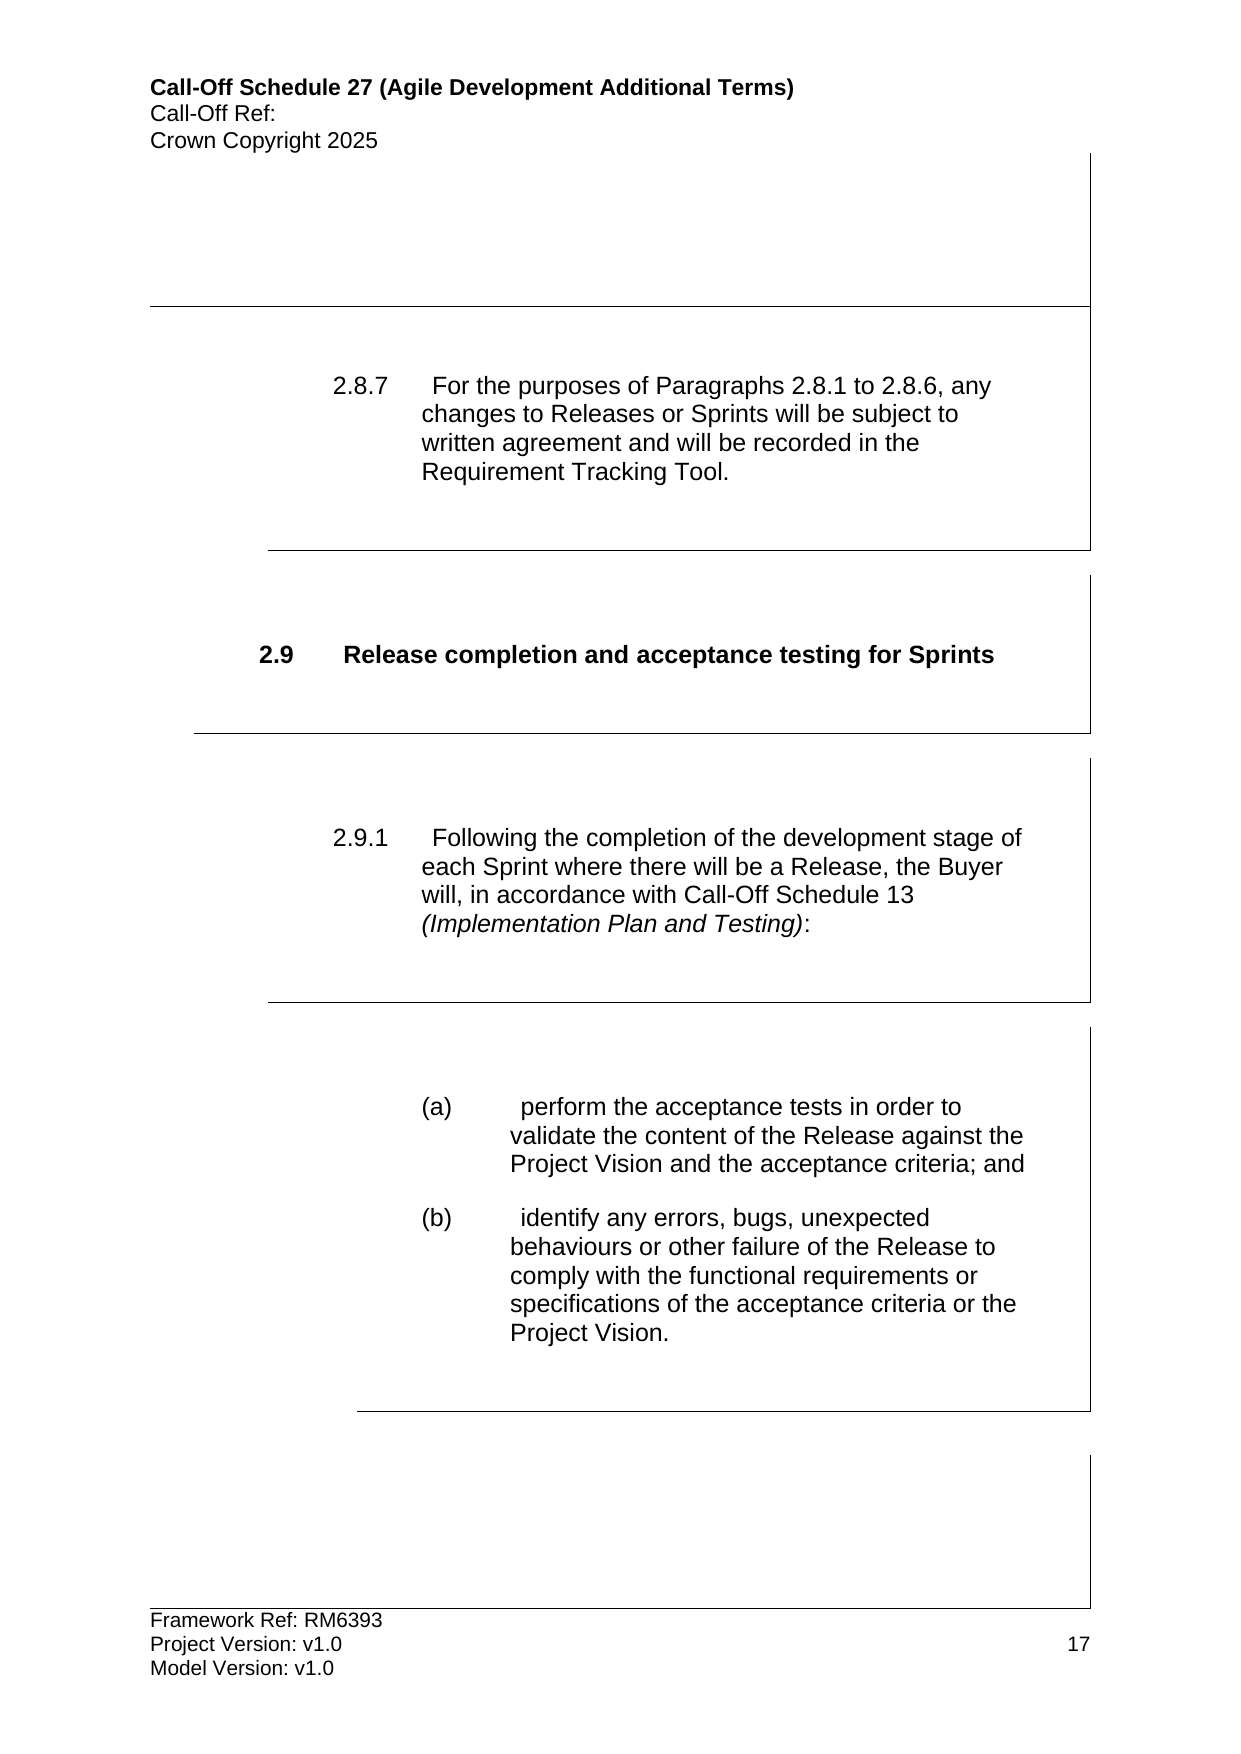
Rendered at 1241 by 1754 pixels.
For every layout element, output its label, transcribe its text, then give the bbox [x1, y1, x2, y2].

list For the purposes of Paragraphs 2.8.1 to 2.8.6, any changes to Releases or Sprints will be subject to written agreement and will be recorded in the Requirement Tracking Tool. [268, 306, 1090, 550]
list perform the acceptance tests in order to validate the content of the Release against the Project Vision and the acceptance criteria; and [357, 1027, 1090, 1138]
list Following the completion of the development stage of each Sprint where there will be a Release, the Buyer will, in accordance with Call-Off Schedule 13 (Implementation Plan and Testing): [268, 758, 1090, 1002]
list Release completion and acceptance testing for Sprints [194, 575, 1090, 733]
list identify any errors, bugs, unexpected behaviours or other failure of the Release to comply with the functional requirements or specifications of the acceptance criteria or the Project Vision. [357, 1138, 1091, 1411]
